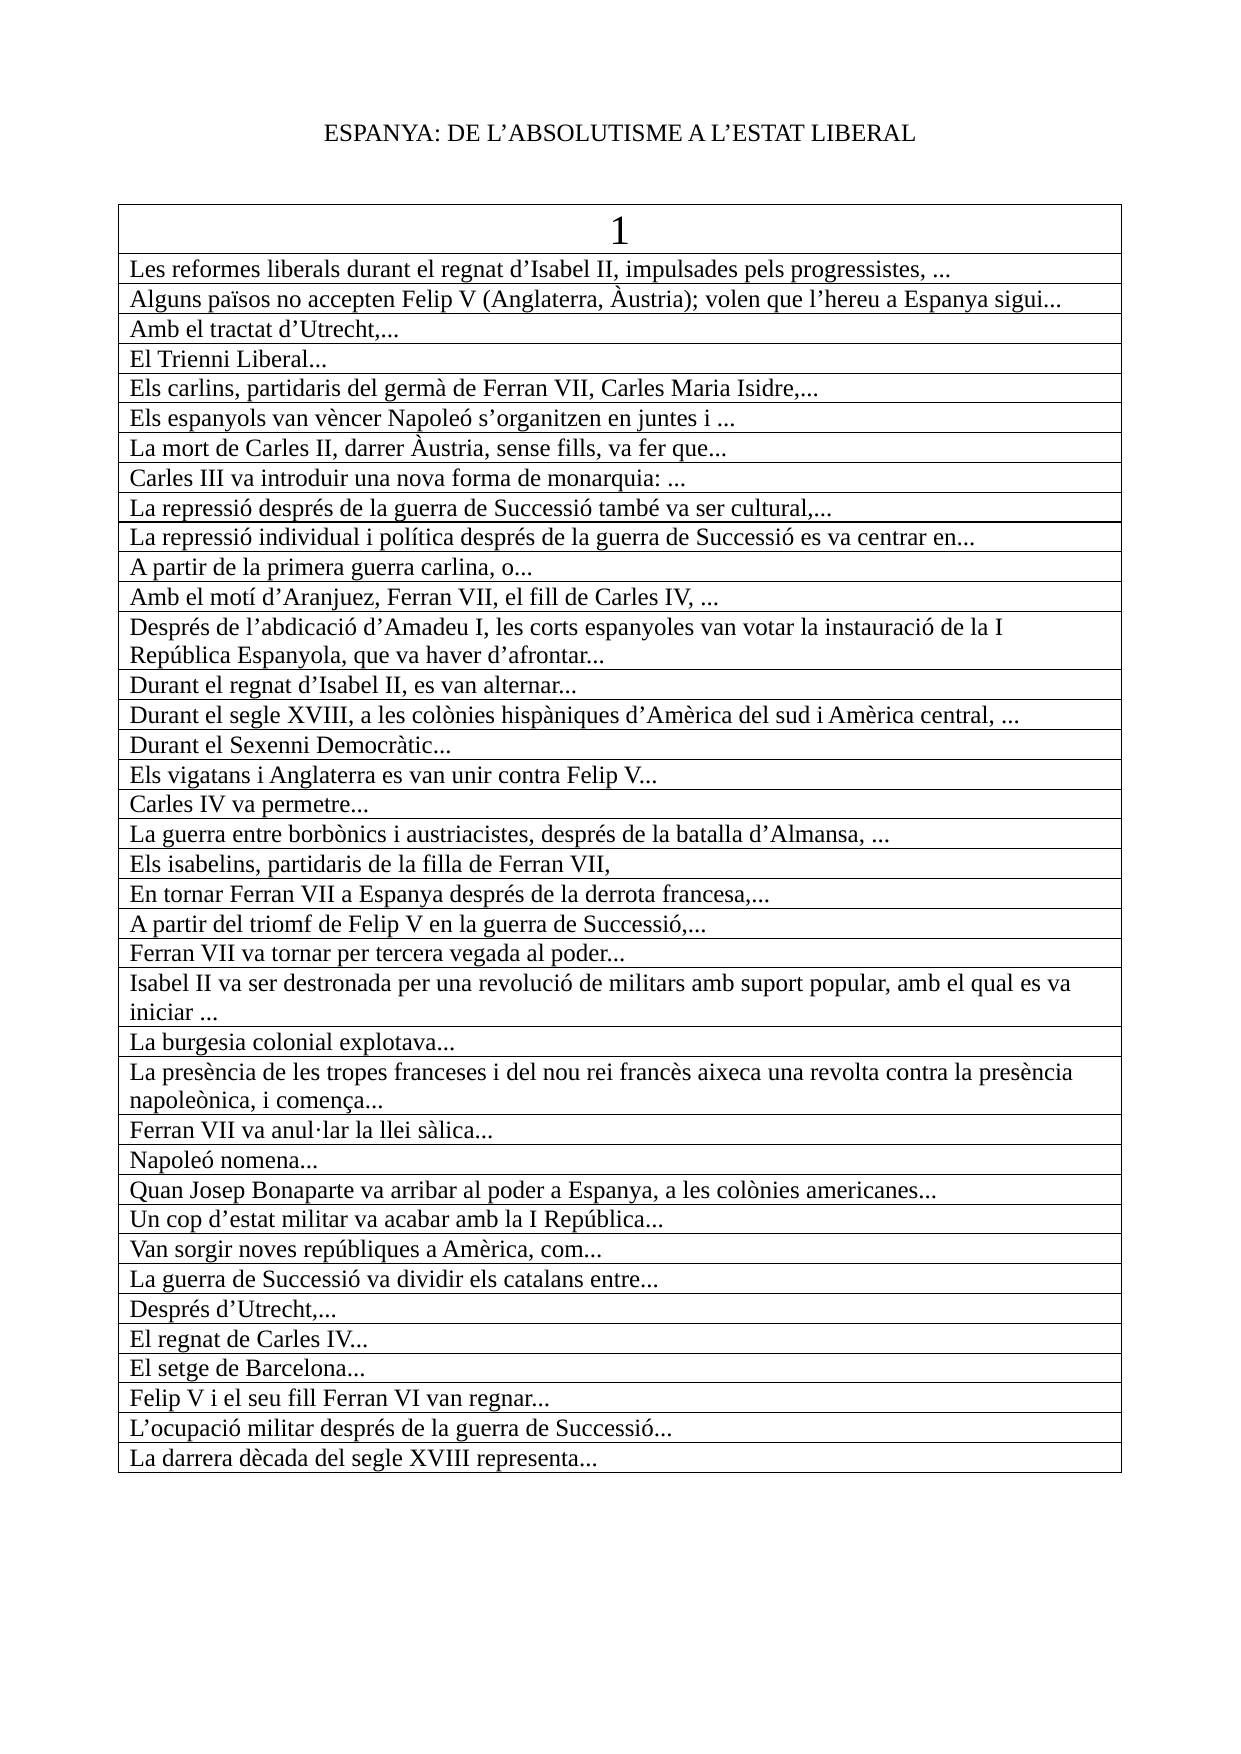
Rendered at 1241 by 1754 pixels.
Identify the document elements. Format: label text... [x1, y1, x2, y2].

table_cell L’ocupació militar després de la guerra de Successió... [119, 1413, 1121, 1442]
table_cell Ferran VII va tornar per tercera vegada al poder... [119, 939, 1121, 967]
table_header 1 [119, 205, 1121, 253]
table_cell A partir de la primera guerra carlina, o... [119, 552, 1121, 581]
table_cell Van sorgir noves repúbliques a Amèrica, com... [119, 1234, 1121, 1263]
table_cell Després de l’abdicació d’Amadeu I, les corts espanyoles van votar la instauració de la I República Espanyola, que va haver d’afrontar... [119, 612, 1121, 669]
table_cell La repressió després de la guerra de Successió també va ser cultural,... [119, 493, 1121, 521]
table_cell Alguns països no accepten Felip V (Anglaterra, Àustria); volen que l’hereu a Espanya sigui... [119, 284, 1121, 313]
table_cell Durant el Sexenni Democràtic... [119, 730, 1121, 759]
table_cell Els vigatans i Anglaterra es van unir contra Felip V... [119, 760, 1121, 788]
table_cell Carles III va introduir una nova forma de monarquia: ... [119, 463, 1121, 492]
table_cell Després d’Utrecht,... [119, 1294, 1121, 1323]
table_cell Durant el regnat d’Isabel II, es van alternar... [119, 670, 1121, 699]
table_cell Durant el segle XVIII, a les colònies hispàniques d’Amèrica del sud i Amèrica central, ... [119, 700, 1121, 729]
table_cell Quan Josep Bonaparte va arribar al poder a Espanya, a les colònies americanes... [119, 1175, 1121, 1203]
table_cell Ferran VII va anul·lar la llei sàlica... [119, 1115, 1121, 1144]
table_cell La presència de les tropes franceses i del nou rei francès aixeca una revolta contra la presència napoleònica, i comença... [119, 1057, 1121, 1114]
table_cell El Trienni Liberal... [119, 344, 1121, 372]
text ESPANYA: DE L’ABSOLUTISME A L’ESTAT LIBERAL [118, 118, 1122, 147]
table_cell La darrera dècada del segle XVIII representa... [119, 1443, 1121, 1472]
table_cell Les reformes liberals durant el regnat d’Isabel II, impulsades pels progressistes, ... [119, 254, 1121, 283]
table_cell Els carlins, partidaris del germà de Ferran VII, Carles Maria Isidre,... [119, 374, 1121, 402]
table_cell Els espanyols van vèncer Napoleó s’organitzen en juntes i ... [119, 403, 1121, 432]
table_cell La repressió individual i política després de la guerra de Successió es va centrar en... [119, 523, 1121, 551]
table_cell Carles IV va permetre... [119, 790, 1121, 818]
table_cell Amb el motí d’Aranjuez, Ferran VII, el fill de Carles IV, ... [119, 582, 1121, 611]
table_cell El regnat de Carles IV... [119, 1324, 1121, 1352]
table_cell A partir del triomf de Felip V en la guerra de Successió,... [119, 909, 1121, 937]
table_cell Felip V i el seu fill Ferran VI van regnar... [119, 1383, 1121, 1412]
table_cell La mort de Carles II, darrer Àustria, sense fills, va fer que... [119, 433, 1121, 462]
table_cell Un cop d’estat militar va acabar amb la I República... [119, 1205, 1121, 1233]
table_cell La guerra entre borbònics i austriacistes, després de la batalla d’Almansa, ... [119, 819, 1121, 848]
table_cell En tornar Ferran VII a Espanya després de la derrota francesa,... [119, 879, 1121, 908]
table_cell Isabel II va ser destronada per una revolució de militars amb suport popular, amb el qual es va iniciar ... [119, 968, 1121, 1026]
table_cell La burgesia colonial explotava... [119, 1027, 1121, 1056]
table_cell Amb el tractat d’Utrecht,... [119, 314, 1121, 343]
table_cell Napoleó nomena... [119, 1145, 1121, 1174]
table_cell Els isabelins, partidaris de la filla de Ferran VII, [119, 849, 1121, 878]
table_cell El setge de Barcelona... [119, 1354, 1121, 1382]
table_cell La guerra de Successió va dividir els catalans entre... [119, 1264, 1121, 1293]
